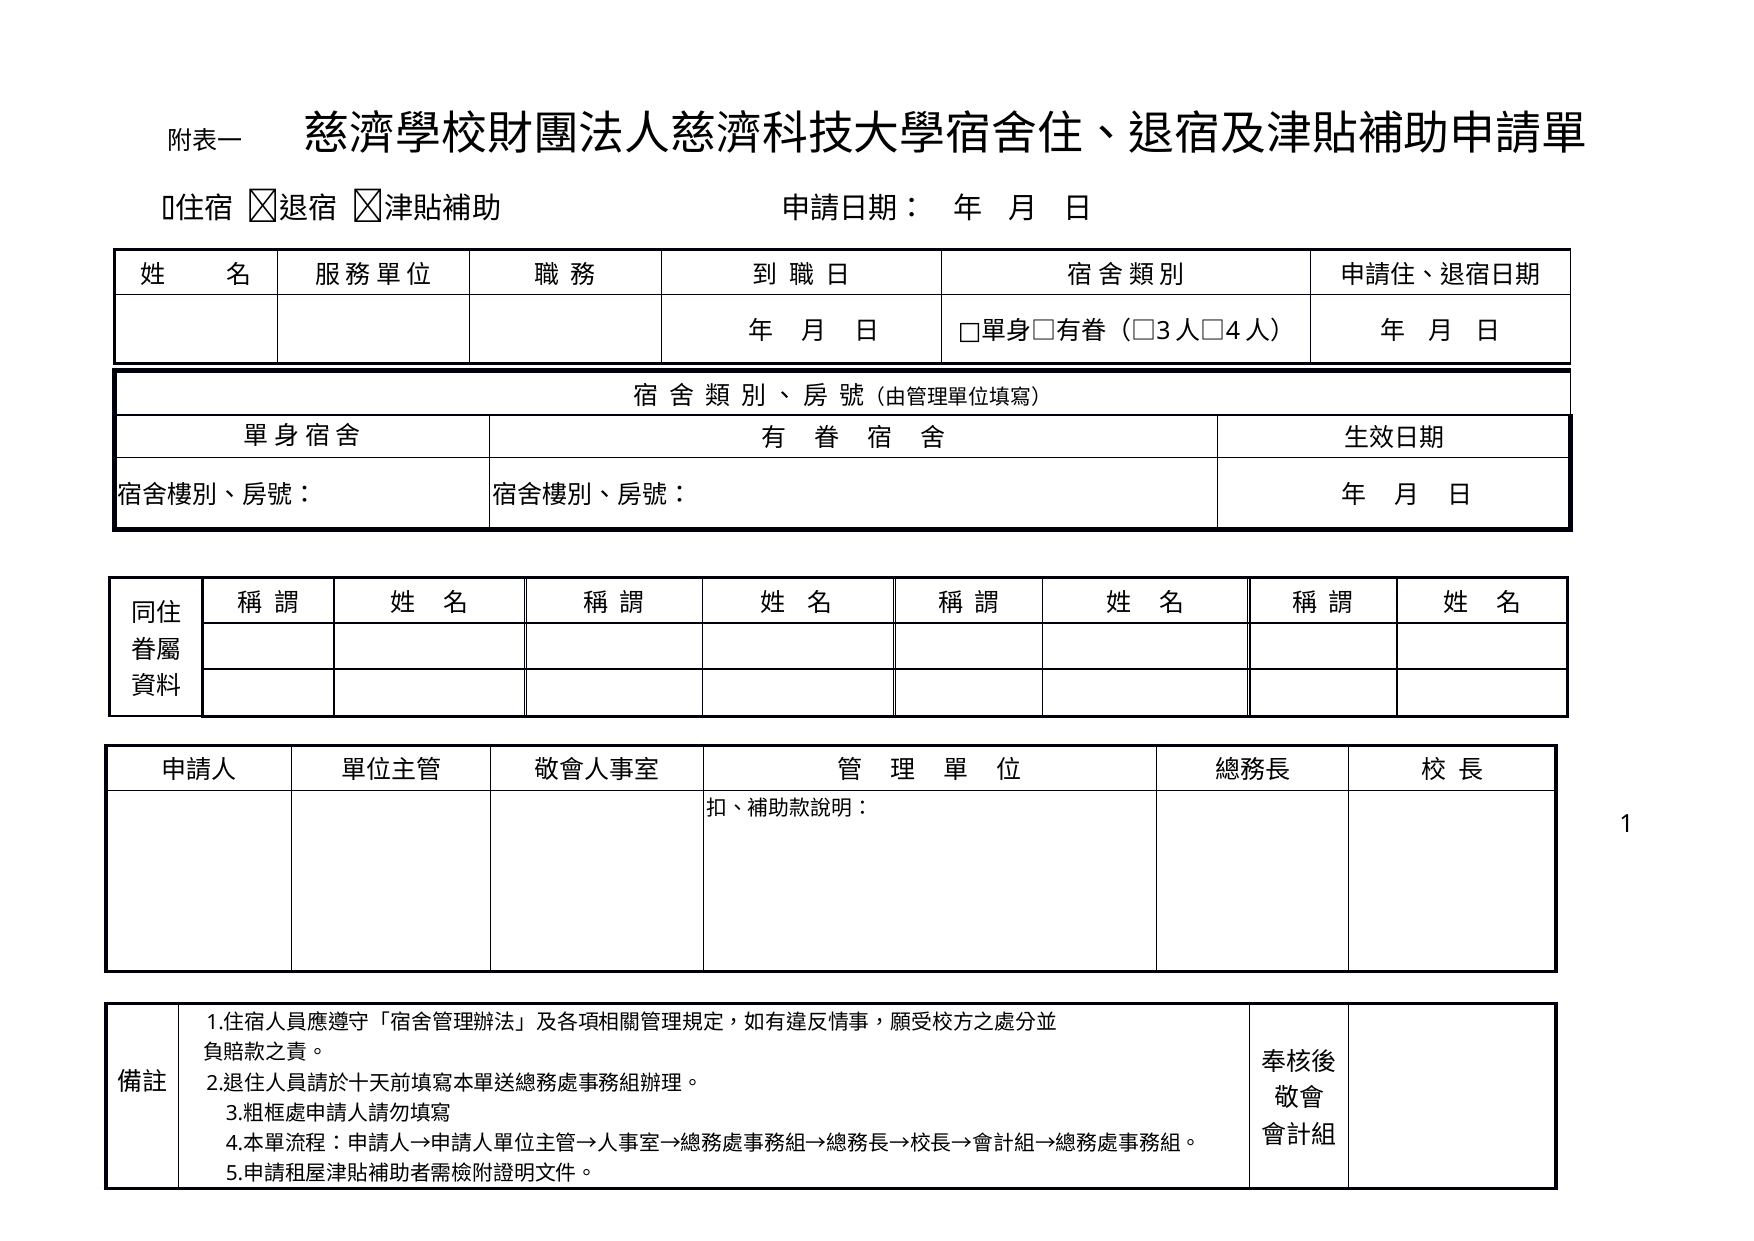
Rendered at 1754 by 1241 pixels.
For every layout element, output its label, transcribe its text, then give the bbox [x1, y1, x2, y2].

table_cell [335, 624, 524, 668]
table_cell [1569, 668, 1674, 715]
table_cell 年 月 日 [1311, 295, 1570, 362]
table_header 宿 舍 類 別 [942, 251, 1310, 294]
table_cell [1251, 670, 1396, 715]
table_cell [1349, 791, 1554, 970]
table_cell 1.住宿人員應遵守「宿舍管理辦法」及各項相關管理規定，如有違反情事，願受校方之處分並 負賠款之責。 2.退住人員請於十天前填寫本單送總務處事務組辦理。 3.粗框處申請人請勿填寫 4.本單流程：申請人→申請人單位主管→人事室→總務處事務組→總務長→校長→會計組→總務處事務組。 5.申請租屋津貼補助者需檢附證明文件。 [179, 1005, 1249, 1187]
table_cell 管 理 單 位 [704, 747, 1156, 790]
table_header 姓 名 [116, 251, 277, 294]
table_cell [527, 624, 702, 668]
table_header 姓 名 [1398, 579, 1566, 622]
table_header 稱 謂 [527, 579, 702, 622]
table_cell [116, 295, 277, 362]
table_cell [204, 670, 333, 715]
table_header 到 職 日 [662, 251, 941, 294]
table_cell [1349, 1005, 1554, 1187]
table_cell [1349, 973, 1556, 1002]
table_cell [1251, 624, 1396, 668]
table_cell 單位主管 [292, 747, 490, 790]
table_cell 總務長 [1157, 747, 1348, 790]
table_cell 備註 [108, 1005, 178, 1187]
table_cell 年 月 日 [1218, 458, 1568, 527]
text 住宿 退宿 津貼補助 申請日期： 年 月 日 [162, 161, 1636, 236]
table_cell 扣、補助款說明： [704, 791, 1156, 970]
table_cell □單身□有眷（□3人□4人） [942, 295, 1310, 362]
table_cell [703, 624, 893, 668]
table_cell 年 月 日 [662, 295, 941, 362]
table_cell [1157, 791, 1348, 970]
table_cell [703, 670, 893, 715]
table_cell [1043, 670, 1247, 715]
table_header 同住 眷屬 資料 [111, 579, 201, 715]
table_cell [1043, 624, 1247, 668]
table_cell 奉核後 敬會 會計組 [1250, 1005, 1348, 1187]
table_cell [1398, 670, 1566, 715]
text 1 [1558, 798, 1636, 836]
table_cell 單 身 宿 舍 [117, 416, 489, 456]
table_header 宿 舍 類 別 、 房 號（由管理單位填寫） [117, 373, 1570, 414]
table_header 姓 名 [335, 579, 524, 622]
table_header 姓 名 [703, 579, 893, 622]
table_cell [204, 624, 333, 668]
table_cell 校 長 [1349, 747, 1554, 790]
table_cell 敬會人事室 [491, 747, 703, 790]
table_cell [108, 791, 291, 970]
table_cell [470, 295, 661, 362]
table_cell [1398, 624, 1566, 668]
table_cell [527, 670, 702, 715]
table_header 稱 謂 [896, 579, 1042, 622]
table_cell [896, 670, 1042, 715]
table_header 職 務 [470, 251, 661, 294]
table_cell 宿舍樓別、房號： [117, 458, 489, 527]
text 附表一 慈濟學校財團法人慈濟科技大學宿舍住、退宿及津貼補助申請單 [118, 86, 1636, 161]
table_cell 申請人 [108, 747, 291, 790]
table_cell 有 眷 宿 舍 [490, 416, 1217, 456]
table_header [1569, 576, 1674, 622]
table_cell [292, 791, 490, 970]
table_cell [335, 670, 524, 715]
table_header 稱 謂 [1251, 579, 1396, 622]
table_cell [491, 791, 703, 970]
table_header 申請住、退宿日期 [1311, 251, 1570, 294]
table_header [106, 729, 1556, 743]
table_cell [106, 973, 1348, 1002]
table_cell [896, 624, 1042, 668]
table_cell 生效日期 [1218, 416, 1568, 456]
table_header 姓 名 [1043, 579, 1247, 622]
table_cell 宿舍樓別、房號： [490, 458, 1217, 527]
table_cell [1569, 622, 1674, 668]
table_cell [278, 295, 469, 362]
table_header 稱 謂 [204, 579, 333, 622]
table_header 服 務 單 位 [278, 251, 469, 294]
